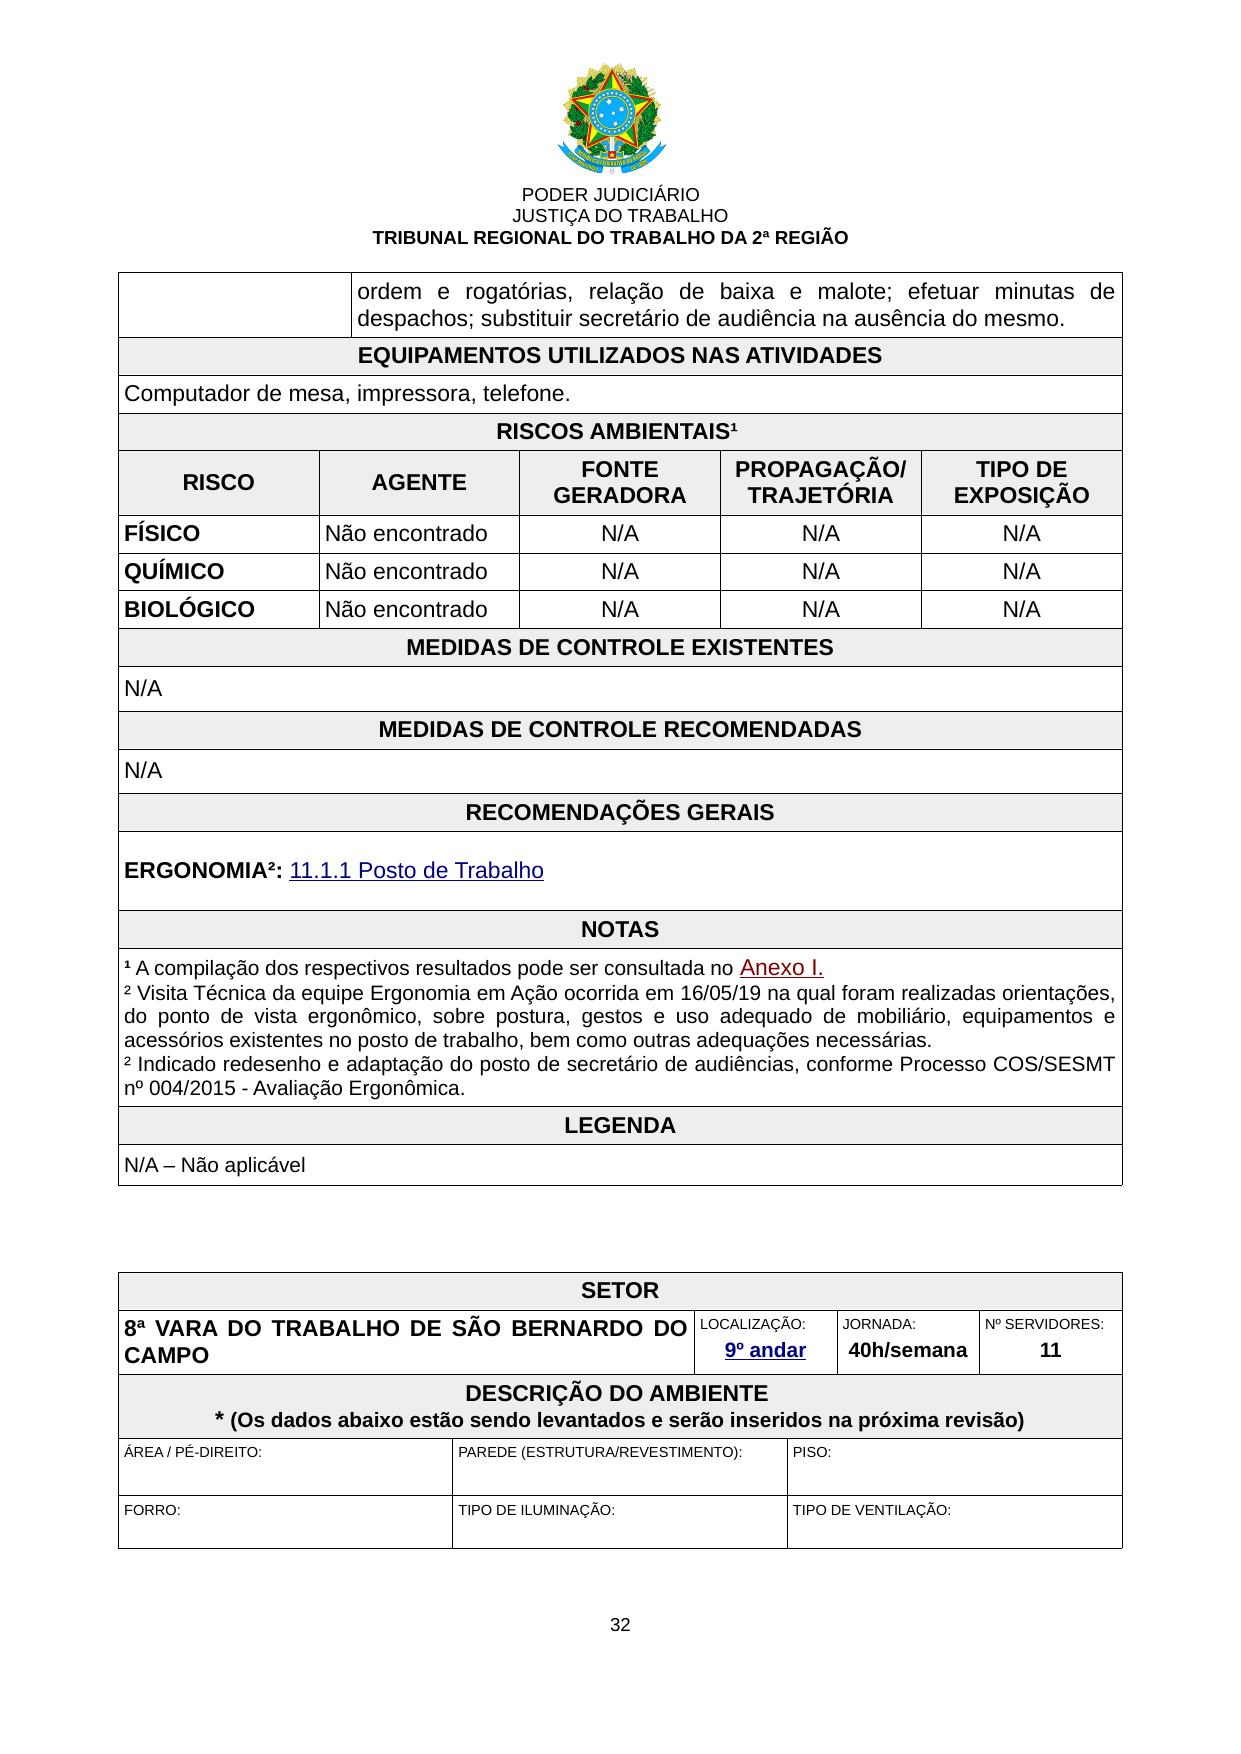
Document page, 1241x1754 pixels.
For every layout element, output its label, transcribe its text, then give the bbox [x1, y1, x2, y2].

table_cell ÁREA / PÉ-DIREITO: [119, 1439, 452, 1495]
table_cell N/A [520, 516, 720, 552]
table_cell TIPO DE ILUMINAÇÃO: [453, 1496, 787, 1548]
table_cell AGENTE [320, 451, 519, 514]
table_cell RISCO [119, 451, 319, 514]
table_cell N/A [721, 554, 921, 590]
table_cell N/A [721, 516, 921, 552]
table_cell MEDIDAS DE CONTROLE EXISTENTES [119, 629, 1122, 666]
table_cell PISO: [788, 1439, 1122, 1495]
table_cell ordem e rogatórias, relação de baixa e malote; efetuar minutas de despachos; substituir secretário de audiência na ausência do mesmo. [352, 273, 1122, 337]
table_cell N/A – Não aplicável [119, 1145, 1122, 1185]
table_cell N/A [922, 554, 1122, 590]
table_cell NOTAS [119, 911, 1122, 948]
table_header SETOR [119, 1273, 1122, 1309]
table_cell MEDIDAS DE CONTROLE RECOMENDADAS [119, 712, 1122, 748]
table_cell 8ª VARA DO TRABALHO DE SÃO BERNARDO DO CAMPO [119, 1311, 694, 1374]
table_cell JORNADA: 40h/semana [838, 1311, 979, 1374]
table_cell Computador de mesa, impressora, telefone. [119, 376, 1122, 412]
table_cell EQUIPAMENTOS UTILIZADOS NAS ATIVIDADES [119, 338, 1122, 374]
table_cell Nº SERVIDORES: 11 [980, 1311, 1122, 1374]
table_cell FORRO: [119, 1496, 452, 1548]
table_cell LEGENDA [119, 1107, 1122, 1144]
table_cell [119, 273, 351, 337]
table_cell QUÍMICO [119, 554, 319, 590]
table_cell FONTE GERADORA [520, 451, 720, 514]
table_cell Não encontrado [320, 591, 519, 628]
table_cell N/A [922, 516, 1122, 552]
table_cell PROPAGAÇÃO/ TRAJETÓRIA [721, 451, 921, 514]
table_cell DESCRIÇÃO DO AMBIENTE * (Os dados abaixo estão sendo levantados e serão inseridos na próxima revisão) [119, 1375, 1122, 1438]
table_cell ¹ A compilação dos respectivos resultados pode ser consultada no Anexo I. ² Visita Técnica da equipe Ergonomia em Ação ocorrida em 16/05/19 na qual foram realizadas orientações, do ponto de vista ergonômico, sobre postura, gestos e uso adequado de mobiliário, equipamentos e acessórios existentes no posto de trabalho, bem como outras adequações necessárias. ² Indicado redesenho e adaptação do posto de secretário de audiências, conforme Processo COS/SESMT nº 004/2015 - Avaliação Ergonômica. [119, 949, 1122, 1106]
table_cell ERGONOMIA²: 11.1.1 Posto de Trabalho [119, 832, 1122, 910]
table_cell PAREDE (ESTRUTURA/REVESTIMENTO): [453, 1439, 787, 1495]
table_cell FÍSICO [119, 516, 319, 552]
table_cell N/A [721, 591, 921, 628]
table_cell TIPO DE VENTILAÇÃO: [788, 1496, 1122, 1548]
table_cell Não encontrado [320, 516, 519, 552]
table_cell N/A [119, 750, 1122, 793]
table_cell BIOLÓGICO [119, 591, 319, 628]
table_cell N/A [520, 591, 720, 628]
table_cell N/A [520, 554, 720, 590]
table_cell RISCOS AMBIENTAIS¹ [119, 414, 1122, 450]
table_cell Não encontrado [320, 554, 519, 590]
table_cell N/A [922, 591, 1122, 628]
table_cell RECOMENDAÇÕES GERAIS [119, 794, 1122, 831]
table_cell LOCALIZAÇÃO: 9º andar [695, 1311, 837, 1374]
table_cell N/A [119, 667, 1122, 711]
table_cell TIPO DE EXPOSIÇÃO [922, 451, 1122, 514]
